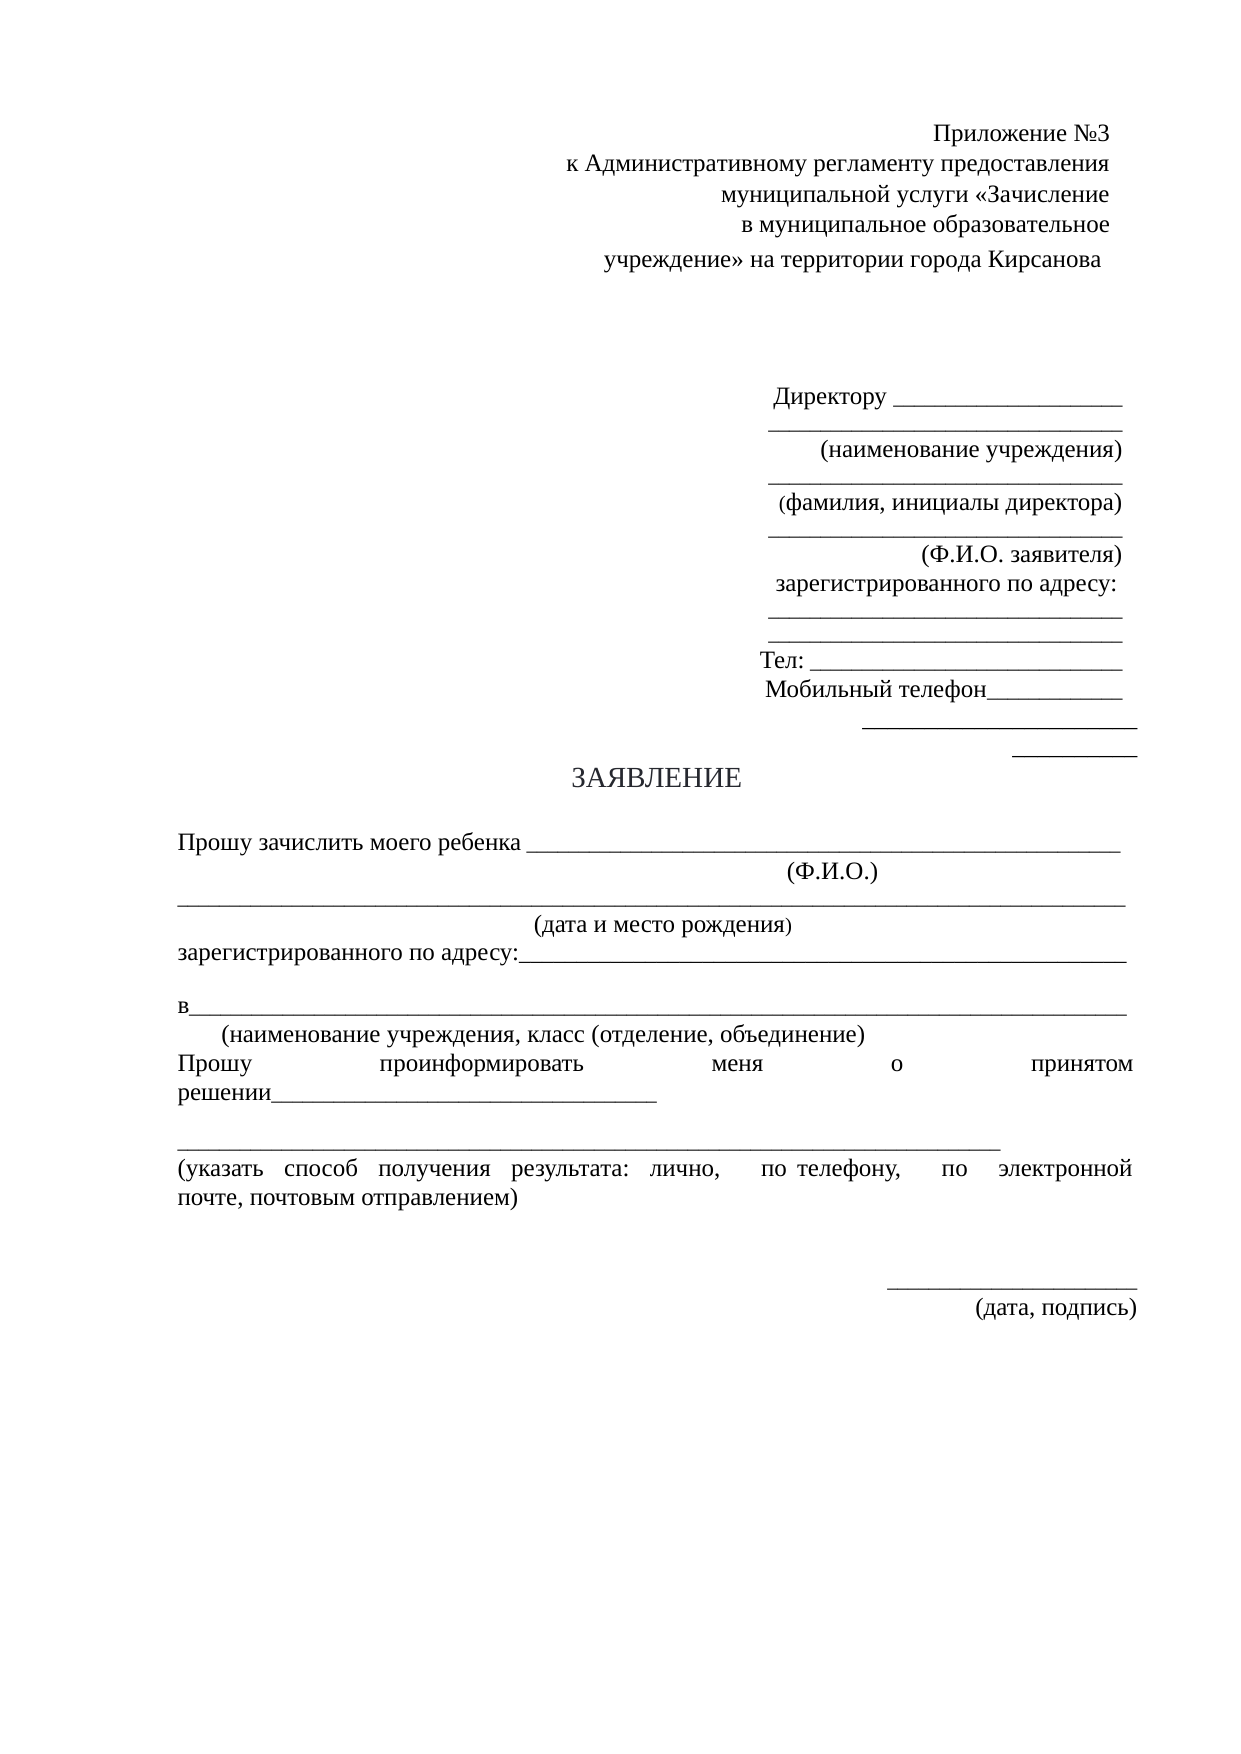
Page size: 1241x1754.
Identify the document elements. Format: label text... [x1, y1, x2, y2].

text (наименование учреждения, класс (отделение, объединение) [177, 1019, 1134, 1048]
text ___________________________________________________________________________________________ [177, 885, 1134, 909]
text Прошу проинформировать меня о принятом решении_____________________________________ [177, 1048, 1134, 1105]
text муниципальной услуги «Зачисление [118, 179, 1116, 207]
text зарегистрированного по адресу:_____________________________________________________ [177, 937, 1134, 966]
text (дата, подпись) [118, 1292, 1137, 1321]
text Прошу зачислить моего ребенка _________________________________________________________ [177, 827, 1134, 856]
text в муниципальное образовательное [118, 209, 1116, 238]
text (Ф.И.О.) [177, 856, 1134, 885]
text __________________________________ [118, 597, 1122, 621]
text ________________________ [118, 1268, 1137, 1292]
text (указать способ получения результата: лично, по телефону, по электронной почте, почтовым отправлением) [177, 1153, 1134, 1211]
text в__________________________________________________________________________________________ [177, 990, 1134, 1019]
text учреждение» на территории города Кирсанова [118, 240, 1116, 273]
text Приложение №3 [118, 118, 1116, 146]
text Директору ______________________ [118, 381, 1122, 410]
text __________________________________ [118, 463, 1122, 487]
text к Административному регламенту предоставления [118, 148, 1116, 177]
text ________________________________ [118, 703, 1137, 760]
text зарегистрированного по адресу: [118, 568, 1122, 597]
text (дата и место рождения) [177, 909, 1134, 937]
text __________________________________ [118, 410, 1122, 434]
text __________________________________ [118, 515, 1122, 539]
text Тел: ______________________________ [708, 645, 1122, 674]
text __________________________________ [118, 621, 1122, 645]
text (фамилия, инициалы директора) [118, 487, 1122, 515]
text _______________________________________________________________________________ [177, 1129, 1134, 1153]
text (Ф.И.О. заявителя) [118, 539, 1122, 568]
text ЗАЯВЛЕНИЕ [118, 760, 1122, 794]
text Мобильный телефон_____________ [118, 674, 1122, 703]
text (наименование учреждения) [118, 434, 1122, 463]
